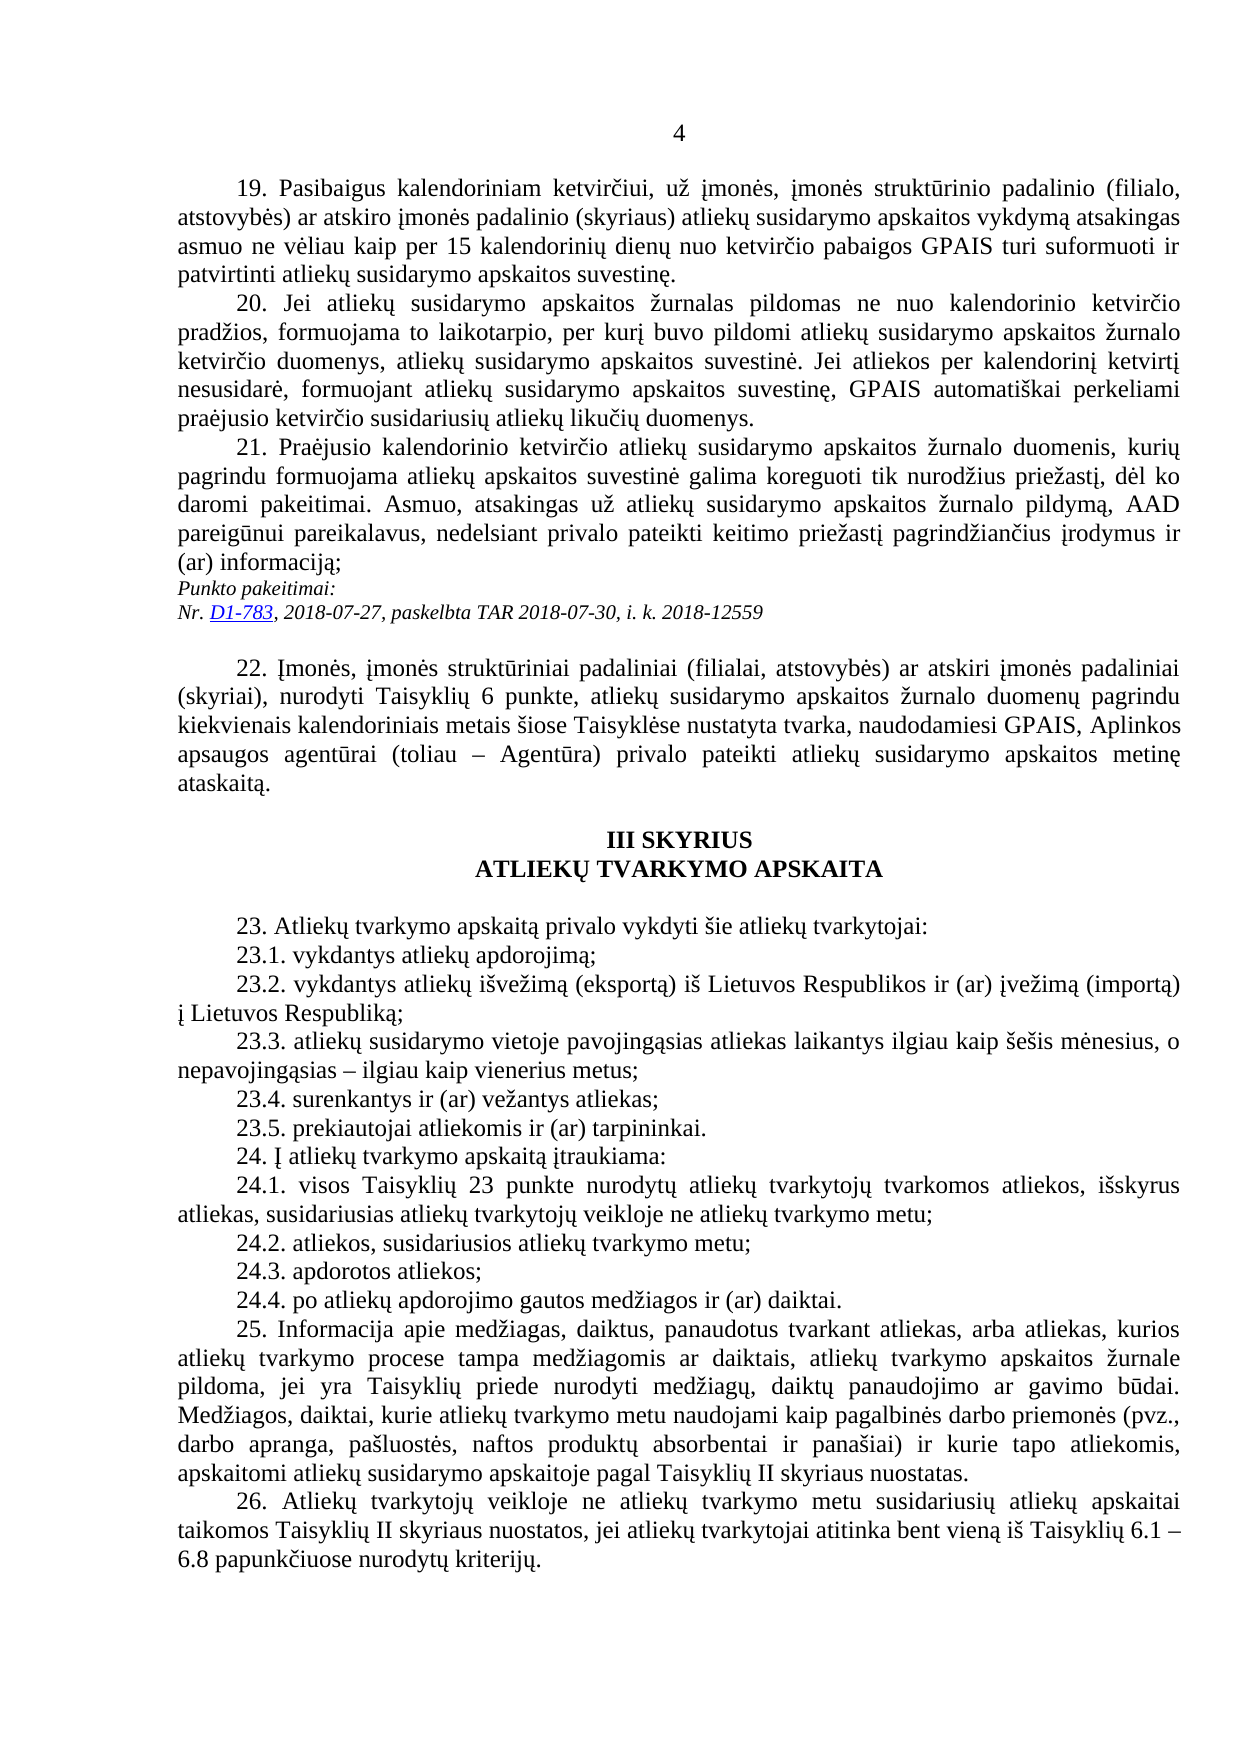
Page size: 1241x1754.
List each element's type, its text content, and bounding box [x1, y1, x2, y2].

text 24.1. visos Taisyklių 23 punkte nurodytų atliekų tvarkytojų tvarkomos atliekos, išskyrus atliekas, susidariusias atliekų tvarkytojų veikloje ne atliekų tvarkymo metu; [177, 1170, 1181, 1228]
text 26. Atliekų tvarkytojų veikloje ne atliekų tvarkymo metu susidariusių atliekų apskaitai taikomos Taisyklių II skyriaus nuostatos, jei atliekų tvarkytojai atitinka bent vieną iš Taisyklių 6.1 – 6.8 papunkčiuose nurodytų kriterijų. [177, 1486, 1181, 1573]
text 23.2. vykdantys atliekų išvežimą (eksportą) iš Lietuvos Respublikos ir (ar) įvežimą (importą) į Lietuvos Respubliką; [177, 969, 1181, 1026]
text 23.3. atliekų susidarymo vietoje pavojingąsias atliekas laikantys ilgiau kaip šešis mėnesius, o nepavojingąsias – ilgiau kaip vienerius metus; [177, 1026, 1181, 1084]
text 22. Įmonės, įmonės struktūriniai padaliniai (filialai, atstovybės) ar atskiri įmonės padaliniai (skyriai), nurodyti Taisyklių 6 punkte, atliekų susidarymo apskaitos žurnalo duomenų pagrindu kiekvienais kalendoriniais metais šiose Taisyklėse nustatyta tvarka, naudodamiesi GPAIS, Aplinkos apsaugos agentūrai (toliau – Agentūra) privalo pateikti atliekų susidarymo apskaitos metinę ataskaitą. [177, 653, 1181, 796]
text 24. Į atliekų tvarkymo apskaitą įtraukiama: [177, 1141, 1181, 1170]
text ATLIEKŲ TVARKYMO APSKAITA [177, 854, 1181, 883]
text 21. Praėjusio kalendorinio ketvirčio atliekų susidarymo apskaitos žurnalo duomenis, kurių pagrindu formuojama atliekų apskaitos suvestinė galima koreguoti tik nurodžius priežastį, dėl ko daromi pakeitimai. Asmuo, atsakingas už atliekų susidarymo apskaitos žurnalo pildymą, AAD pareigūnui pareikalavus, nedelsiant privalo pateikti keitimo priežastį pagrindžiančius įrodymus ir (ar) informaciją; [177, 432, 1181, 576]
text 24.3. apdorotos atliekos; [177, 1256, 1181, 1285]
text 19. Pasibaigus kalendoriniam ketvirčiui, už įmonės, įmonės struktūrinio padalinio (filialo, atstovybės) ar atskiro įmonės padalinio (skyriaus) atliekų susidarymo apskaitos vykdymą atsakingas asmuo ne vėliau kaip per 15 kalendorinių dienų nuo ketvirčio pabaigos GPAIS turi suformuoti ir patvirtinti atliekų susidarymo apskaitos suvestinę. [177, 173, 1181, 288]
text 25. Informacija apie medžiagas, daiktus, panaudotus tvarkant atliekas, arba atliekas, kurios atliekų tvarkymo procese tampa medžiagomis ar daiktais, atliekų tvarkymo apskaitos žurnale pildoma, jei yra Taisyklių priede nurodyti medžiagų, daiktų panaudojimo ar gavimo būdai. Medžiagos, daiktai, kurie atliekų tvarkymo metu naudojami kaip pagalbinės darbo priemonės (pvz., darbo apranga, pašluostės, naftos produktų absorbentai ir panašiai) ir kurie tapo atliekomis, apskaitomi atliekų susidarymo apskaitoje pagal Taisyklių II skyriaus nuostatas. [177, 1314, 1181, 1486]
text 23.5. prekiautojai atliekomis ir (ar) tarpininkai. [177, 1113, 1181, 1141]
text 24.4. po atliekų apdorojimo gautos medžiagos ir (ar) daiktai. [177, 1285, 1181, 1314]
text 23. Atliekų tvarkymo apskaitą privalo vykdyti šie atliekų tvarkytojai: [177, 911, 1181, 940]
text 24.2. atliekos, susidariusios atliekų tvarkymo metu; [177, 1228, 1181, 1256]
text 23.1. vykdantys atliekų apdorojimą; [177, 940, 1181, 969]
text III SKYRIUS [177, 825, 1181, 854]
text Nr. D1-783, 2018-07-27, paskelbta TAR 2018-07-30, i. k. 2018-12559 [177, 600, 1181, 624]
text 20. Jei atliekų susidarymo apskaitos žurnalas pildomas ne nuo kalendorinio ketvirčio pradžios, formuojama to laikotarpio, per kurį buvo pildomi atliekų susidarymo apskaitos žurnalo ketvirčio duomenys, atliekų susidarymo apskaitos suvestinė. Jei atliekos per kalendorinį ketvirtį nesusidarė, formuojant atliekų susidarymo apskaitos suvestinę, GPAIS automatiškai perkeliami praėjusio ketvirčio susidariusių atliekų likučių duomenys. [177, 288, 1181, 432]
text Punkto pakeitimai: [177, 576, 1181, 600]
text 23.4. surenkantys ir (ar) vežantys atliekas; [177, 1084, 1181, 1113]
